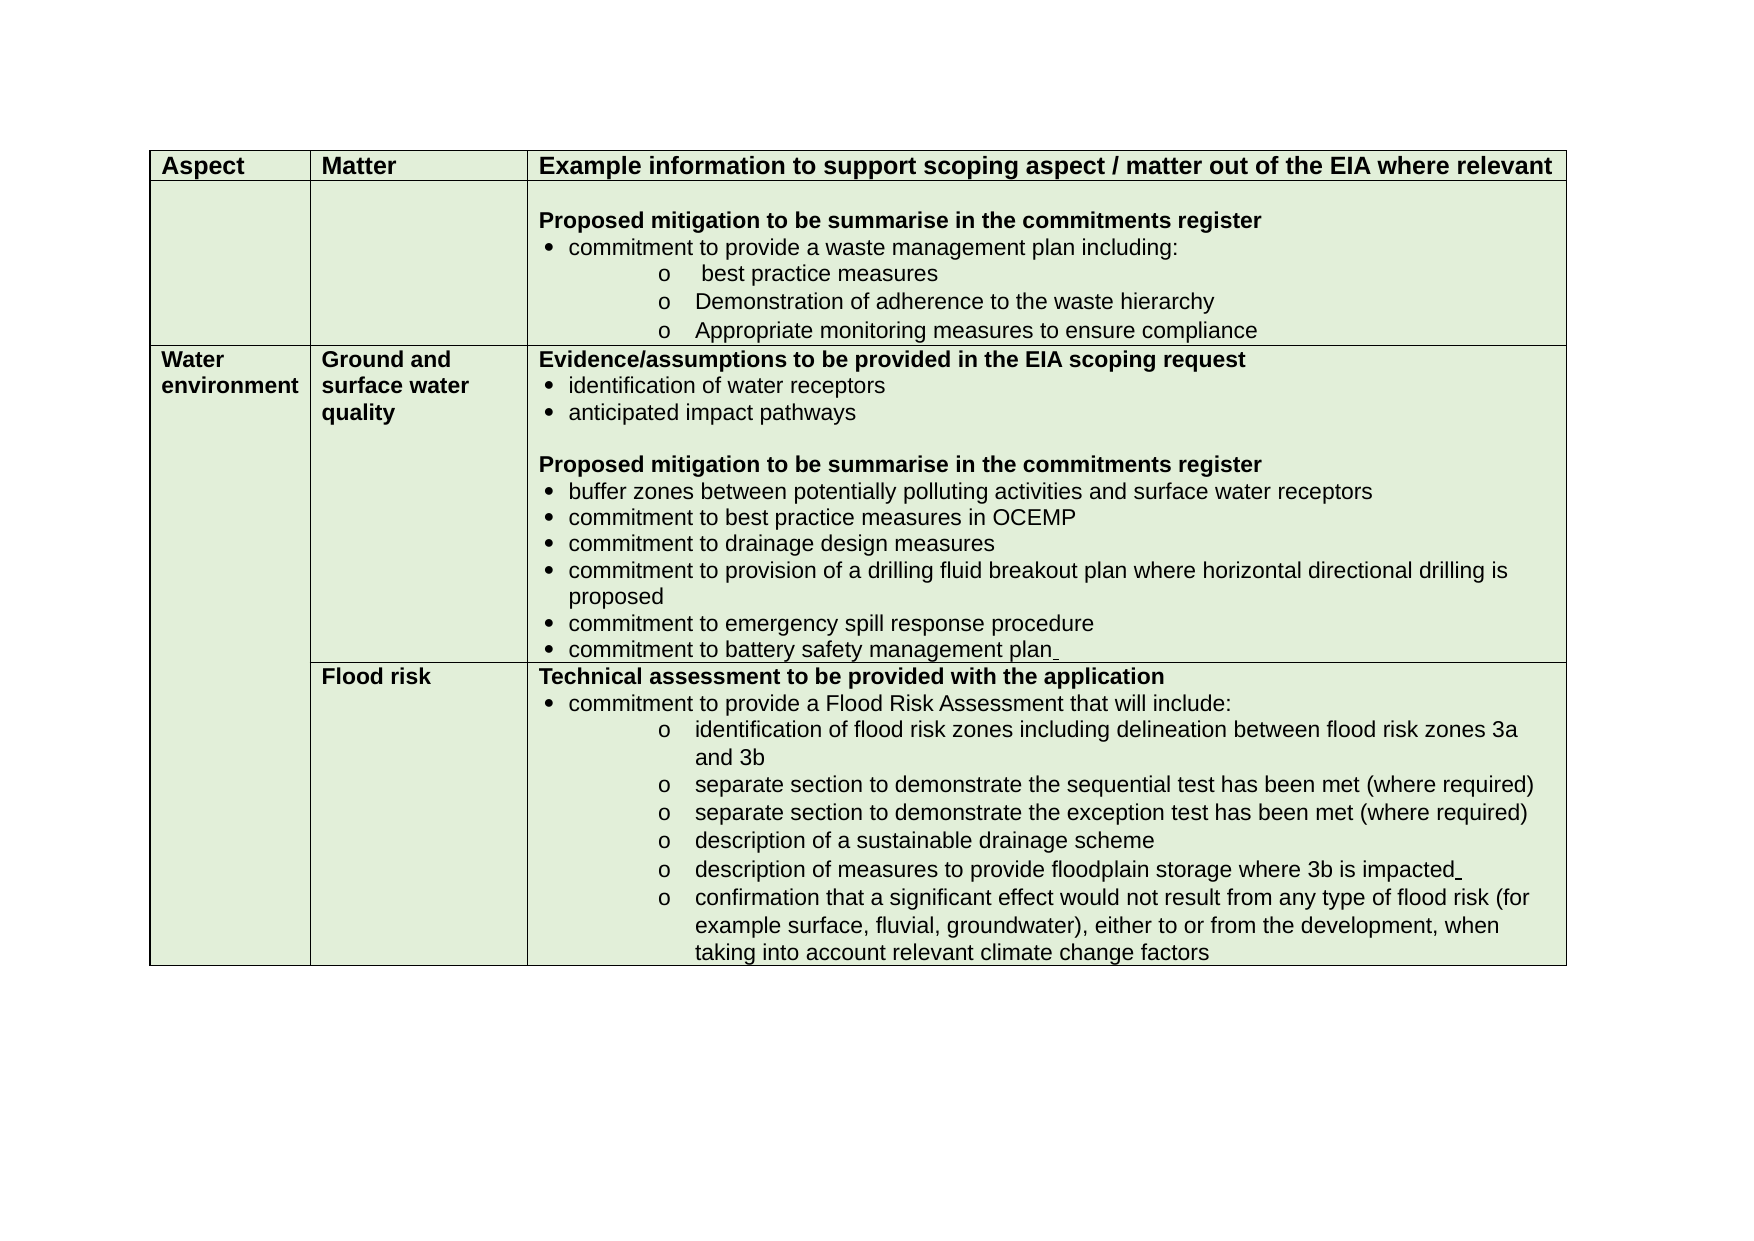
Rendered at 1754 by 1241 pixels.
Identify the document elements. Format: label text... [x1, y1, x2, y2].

table_cell Water environment [151, 346, 310, 965]
table_header Aspect [151, 151, 310, 180]
table_header Matter [311, 151, 527, 180]
table_cell Technical assessment to be provided with the application commitment to provide a Flood Risk Assessment that will include: identification of flood risk zones including delineation between flood risk zones 3a and 3b separate section to demonstrate the sequential test has been met (where required) separate section to demonstrate the exception test has been met (where required) description of a sustainable drainage scheme description of measures to provide floodplain storage where 3b is impacted confirmation that a significant effect would not result from any type of flood risk (for example surface, fluvial, groundwater), either to or from the development, when taking into account relevant climate change factors [528, 663, 1566, 965]
table_cell Evidence/assumptions to be provided in the EIA scoping request identification of water receptors anticipated impact pathways Proposed mitigation to be summarise in the commitments register buffer zones between potentially polluting activities and surface water receptors commitment to best practice measures in OCEMP commitment to drainage design measures commitment to provision of a drilling fluid breakout plan where horizontal directional drilling is proposed commitment to emergency spill response procedure commitment to battery safety management plan [528, 346, 1566, 662]
table_cell [151, 181, 310, 345]
table_cell Flood risk [311, 663, 527, 965]
table_cell Proposed mitigation to be summarise in the commitments register commitment to provide a waste management plan including: best practice measures Demonstration of adherence to the waste hierarchy Appropriate monitoring measures to ensure compliance [528, 181, 1566, 345]
table_cell Ground and surface water quality [311, 346, 527, 662]
table_cell [311, 181, 527, 345]
table_header Example information to support scoping aspect / matter out of the EIA where relevant [528, 151, 1566, 180]
